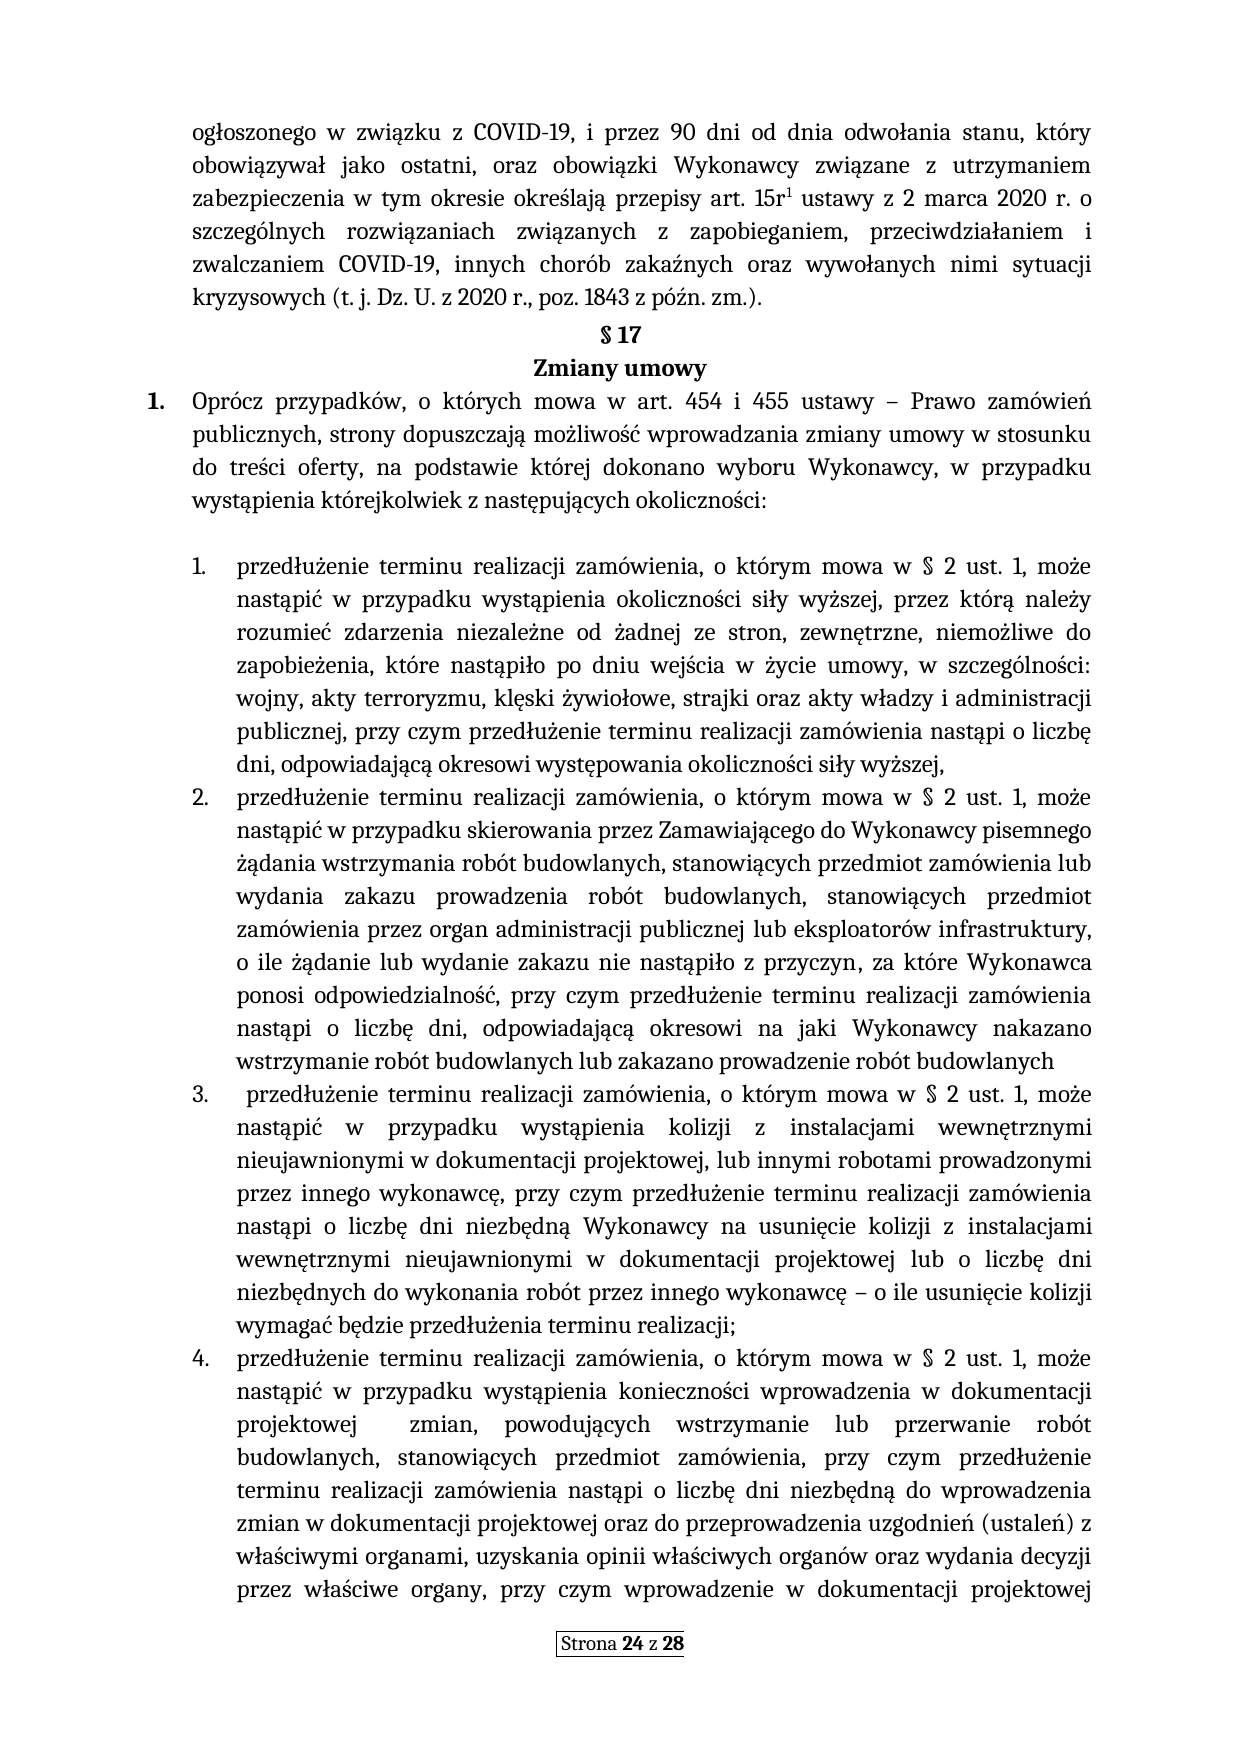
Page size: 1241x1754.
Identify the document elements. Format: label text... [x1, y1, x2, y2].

list ogłoszonego w związku z COVID-19, i przez 90 dni od dnia odwołania stanu, który obowiązywał jako ostatni, oraz obowiązki Wykonawcy związane z utrzymaniem zabezpieczenia w tym okresie określają przepisy art. 15r1 ustawy z 2 marca 2020 r. o szczególnych rozwiązaniach związanych z zapobieganiem, przeciwdziałaniem i zwalczaniem COVID-19, innych chorób zakaźnych oraz wywołanych nimi sytuacji kryzysowych (t. j. Dz. U. z 2020 r., poz. 1843 z późn. zm.). [148, 118, 1092, 312]
text § 17 [148, 321, 1092, 349]
list Oprócz przypadków, o których mowa w art. 454 i 455 ustawy – Prawo zamówień publicznych, strony dopuszczają możliwość wprowadzania zmiany umowy w stosunku do treści oferty, na podstawie której dokonano wyboru Wykonawcy, w przypadku wystąpienia którejkolwiek z następujących okoliczności: [148, 387, 1092, 514]
list przedłużenie terminu realizacji zamówienia, o którym mowa w § 2 ust. 1, może nastąpić w przypadku skierowania przez Zamawiającego do Wykonawcy pisemnego żądania wstrzymania robót budowlanych, stanowiących przedmiot zamówienia lub wydania zakazu prowadzenia robót budowlanych, stanowiących przedmiot zamówienia przez organ administracji publicznej lub eksploatorów infrastruktury, o ile żądanie lub wydanie zakazu nie nastąpiło z przyczyn, za które Wykonawca ponosi odpowiedzialność, przy czym przedłużenie terminu realizacji zamówienia nastąpi o liczbę dni, odpowiadającą okresowi na jaki Wykonawcy nakazano wstrzymanie robót budowlanych lub zakazano prowadzenie robót budowlanych [192, 783, 1092, 1076]
text Zmiany umowy [148, 353, 1092, 382]
list przedłużenie terminu realizacji zamówienia, o którym mowa w § 2 ust. 1, może nastąpić w przypadku wystąpienia okoliczności siły wyższej, przez którą należy rozumieć zdarzenia niezależne od żadnej ze stron, zewnętrzne, niemożliwe do zapobieżenia, które nastąpiło po dniu wejścia w życie umowy, w szczególności: wojny, akty terroryzmu, klęski żywiołowe, strajki oraz akty władzy i administracji publicznej, przy czym przedłużenie terminu realizacji zamówienia nastąpi o liczbę dni, odpowiadającą okresowi występowania okoliczności siły wyższej, [192, 552, 1092, 778]
list przedłużenie terminu realizacji zamówienia, o którym mowa w § 2 ust. 1, może nastąpić w przypadku wystąpienia kolizji z instalacjami wewnętrznymi nieujawnionymi w dokumentacji projektowej, lub innymi robotami prowadzonymi przez innego wykonawcę, przy czym przedłużenie terminu realizacji zamówienia nastąpi o liczbę dni niezbędną Wykonawcy na usunięcie kolizji z instalacjami wewnętrznymi nieujawnionymi w dokumentacji projektowej lub o liczbę dni niezbędnych do wykonania robót przez innego wykonawcę – o ile usunięcie kolizji wymagać będzie przedłużenia terminu realizacji; [192, 1080, 1092, 1340]
list przedłużenie terminu realizacji zamówienia, o którym mowa w § 2 ust. 1, może nastąpić w przypadku wystąpienia konieczności wprowadzenia w dokumentacji projektowej zmian, powodujących wstrzymanie lub przerwanie robót budowlanych, stanowiących przedmiot zamówienia, przy czym przedłużenie terminu realizacji zamówienia nastąpi o liczbę dni niezbędną do wprowadzenia zmian w dokumentacji projektowej oraz do przeprowadzenia uzgodnień (ustaleń) z właściwymi organami, uzyskania opinii właściwych organów oraz wydania decyzji przez właściwe organy, przy czym wprowadzenie w dokumentacji projektowej [192, 1344, 1092, 1604]
